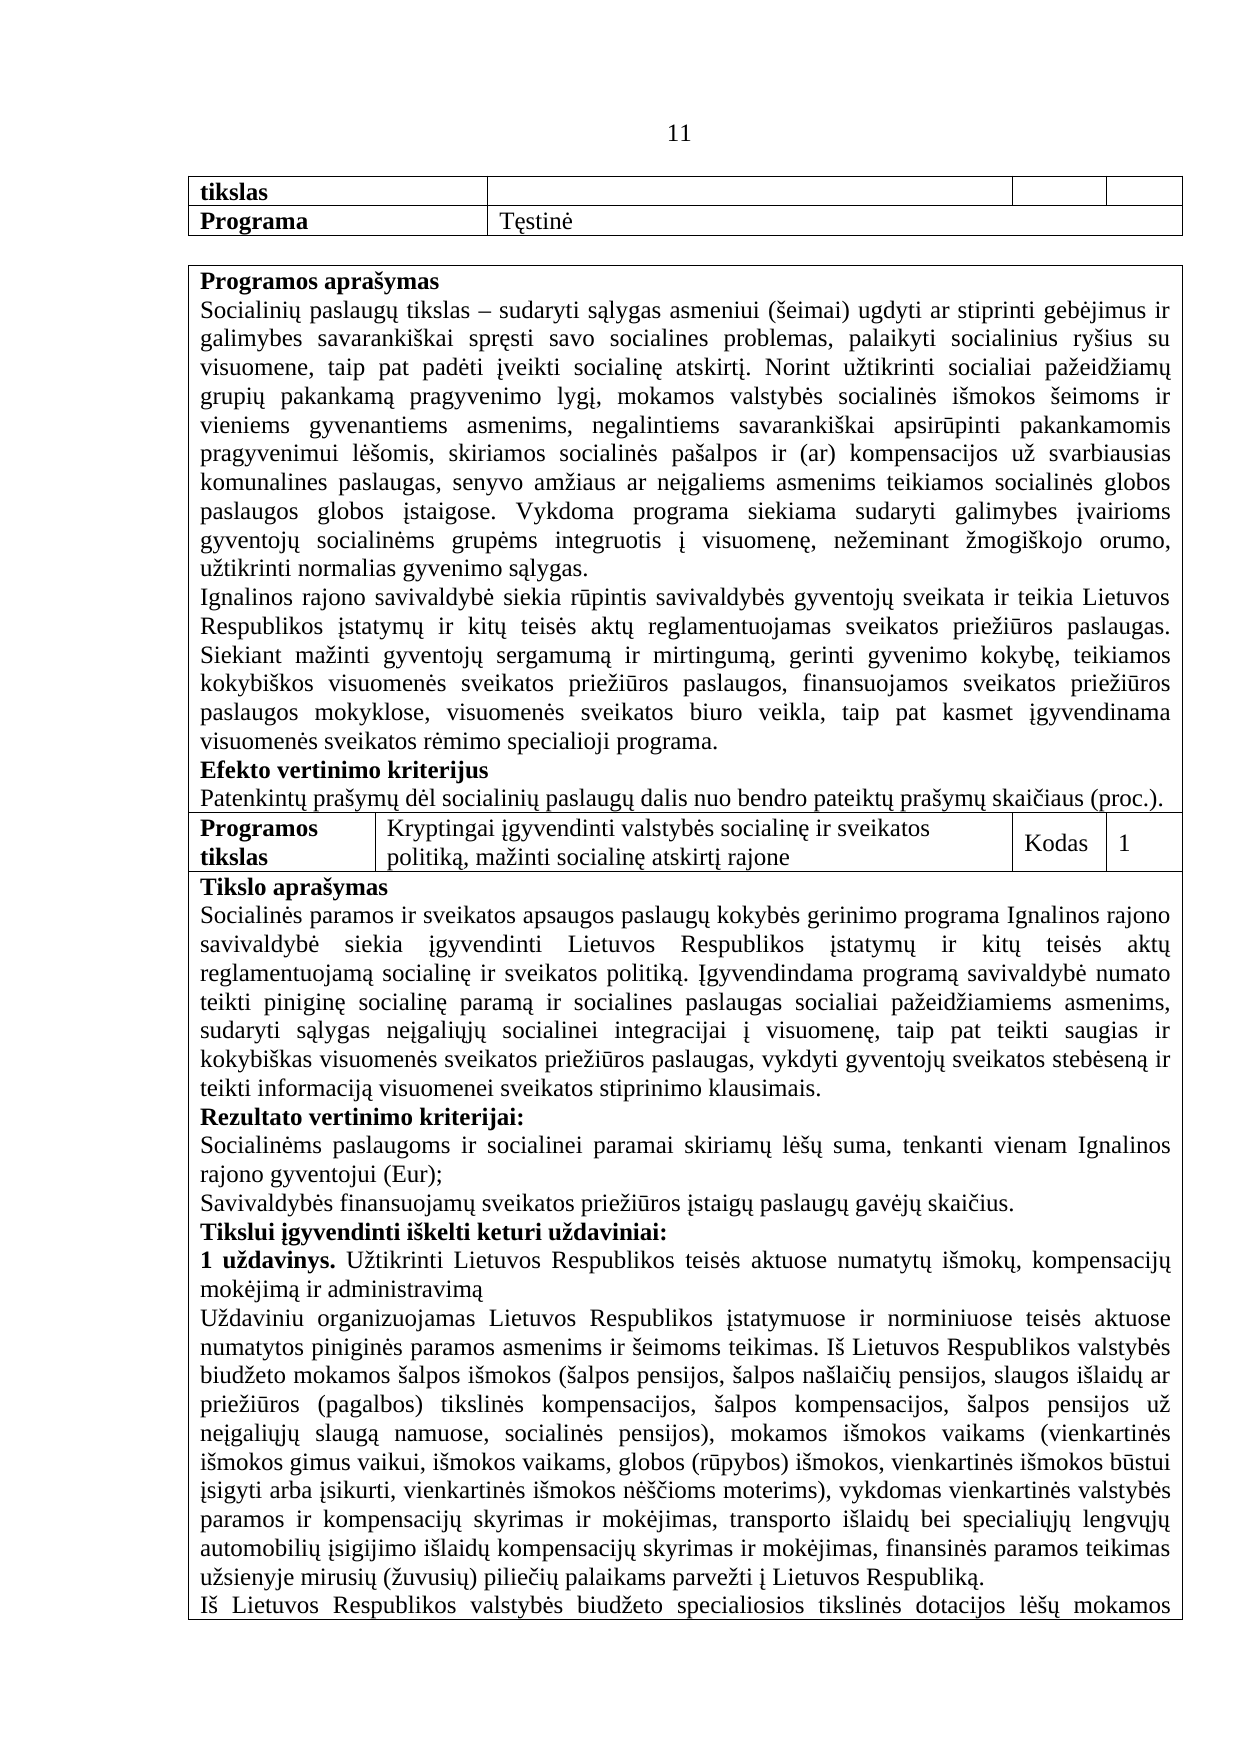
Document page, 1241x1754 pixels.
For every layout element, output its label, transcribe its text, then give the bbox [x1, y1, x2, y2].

table_cell [1107, 177, 1182, 205]
table_cell 1 [1107, 813, 1182, 871]
table_cell Programa [189, 206, 487, 235]
table_cell Kryptingai įgyvendinti valstybės socialinę ir sveikatos politiką, mažinti socialinę atskirtį rajone [376, 813, 1012, 871]
table_cell Kodas [1013, 813, 1106, 871]
table_cell [1013, 177, 1106, 205]
table_cell Tęstinė [488, 206, 1182, 235]
table_header Programos aprašymas Socialinių paslaugų tikslas – sudaryti sąlygas asmeniui (šeimai) ugdyti ar stiprinti gebėjimus ir galimybes savarankiškai spręsti savo socialines problemas, palaikyti socialinius ryšius su visuomene, taip pat padėti įveikti socialinę atskirtį. Norint užtikrinti socialiai pažeidžiamų grupių pakankamą pragyvenimo lygį, mokamos valstybės socialinės išmokos šeimoms ir vieniems gyvenantiems asmenims, negalintiems savarankiškai apsirūpinti pakankamomis pragyvenimui lėšomis, skiriamos socialinės pašalpos ir (ar) kompensacijos už svarbiausias komunalines paslaugas, senyvo amžiaus ar neįgaliems asmenims teikiamos socialinės globos paslaugos globos įstaigose. Vykdoma programa siekiama sudaryti galimybes įvairioms gyventojų socialinėms grupėms integruotis į visuomenę, nežeminant žmogiškojo orumo, užtikrinti normalias gyvenimo sąlygas. Ignalinos rajono savivaldybė siekia rūpintis savivaldybės gyventojų sveikata ir teikia Lietuvos Respublikos įstatymų ir kitų teisės aktų reglamentuojamas sveikatos priežiūros paslaugas. Siekiant mažinti gyventojų sergamumą ir mirtingumą, gerinti gyvenimo kokybę, teikiamos kokybiškos visuomenės sveikatos priežiūros paslaugos, finansuojamos sveikatos priežiūros paslaugos mokyklose, visuomenės sveikatos biuro veikla, taip pat kasmet įgyvendinama visuomenės sveikatos rėmimo specialioji programa. Efekto vertinimo kriterijus Patenkintų prašymų dėl socialinių paslaugų dalis nuo bendro pateiktų prašymų skaičiaus (proc.). [189, 266, 1182, 812]
table_cell tikslas [189, 177, 487, 205]
table_cell Tikslo aprašymas Socialinės paramos ir sveikatos apsaugos paslaugų kokybės gerinimo programa Ignalinos rajono savivaldybė siekia įgyvendinti Lietuvos Respublikos įstatymų ir kitų teisės aktų reglamentuojamą socialinę ir sveikatos politiką. Įgyvendindama programą savivaldybė numato teikti piniginę socialinę paramą ir socialines paslaugas socialiai pažeidžiamiems asmenims, sudaryti sąlygas neįgaliųjų socialinei integracijai į visuomenę, taip pat teikti saugias ir kokybiškas visuomenės sveikatos priežiūros paslaugas, vykdyti gyventojų sveikatos stebėseną ir teikti informaciją visuomenei sveikatos stiprinimo klausimais. Rezultato vertinimo kriterijai: Socialinėms paslaugoms ir socialinei paramai skiriamų lėšų suma, tenkanti vienam Ignalinos rajono gyventojui (Eur); Savivaldybės finansuojamų sveikatos priežiūros įstaigų paslaugų gavėjų skaičius. Tikslui įgyvendinti iškelti keturi uždaviniai: 1 uždavinys. Užtikrinti Lietuvos Respublikos teisės aktuose numatytų išmokų, kompensacijų mokėjimą ir administravimą Uždaviniu organizuojamas Lietuvos Respublikos įstatymuose ir norminiuose teisės aktuose numatytos piniginės paramos asmenims ir šeimoms teikimas. Iš Lietuvos Respublikos valstybės biudžeto mokamos šalpos išmokos (šalpos pensijos, šalpos našlaičių pensijos, slaugos išlaidų ar priežiūros (pagalbos) tikslinės kompensacijos, šalpos kompensacijos, šalpos pensijos už neįgaliųjų slaugą namuose, socialinės pensijos), mokamos išmokos vaikams (vienkartinės išmokos gimus vaikui, išmokos vaikams, globos (rūpybos) išmokos, vienkartinės išmokos būstui įsigyti arba įsikurti, vienkartinės išmokos nėščioms moterims), vykdomas vienkartinės valstybės paramos ir kompensacijų skyrimas ir mokėjimas, transporto išlaidų bei specialiųjų lengvųjų automobilių įsigijimo išlaidų kompensacijų skyrimas ir mokėjimas, finansinės paramos teikimas užsienyje mirusių (žuvusių) piliečių palaikams parvežti į Lietuvos Respubliką. Iš Lietuvos Respublikos valstybės biudžeto specialiosios tikslinės dotacijos lėšų mokamos [189, 872, 1182, 1619]
table_cell Programos tikslas [189, 813, 375, 871]
table_cell [488, 177, 1012, 205]
